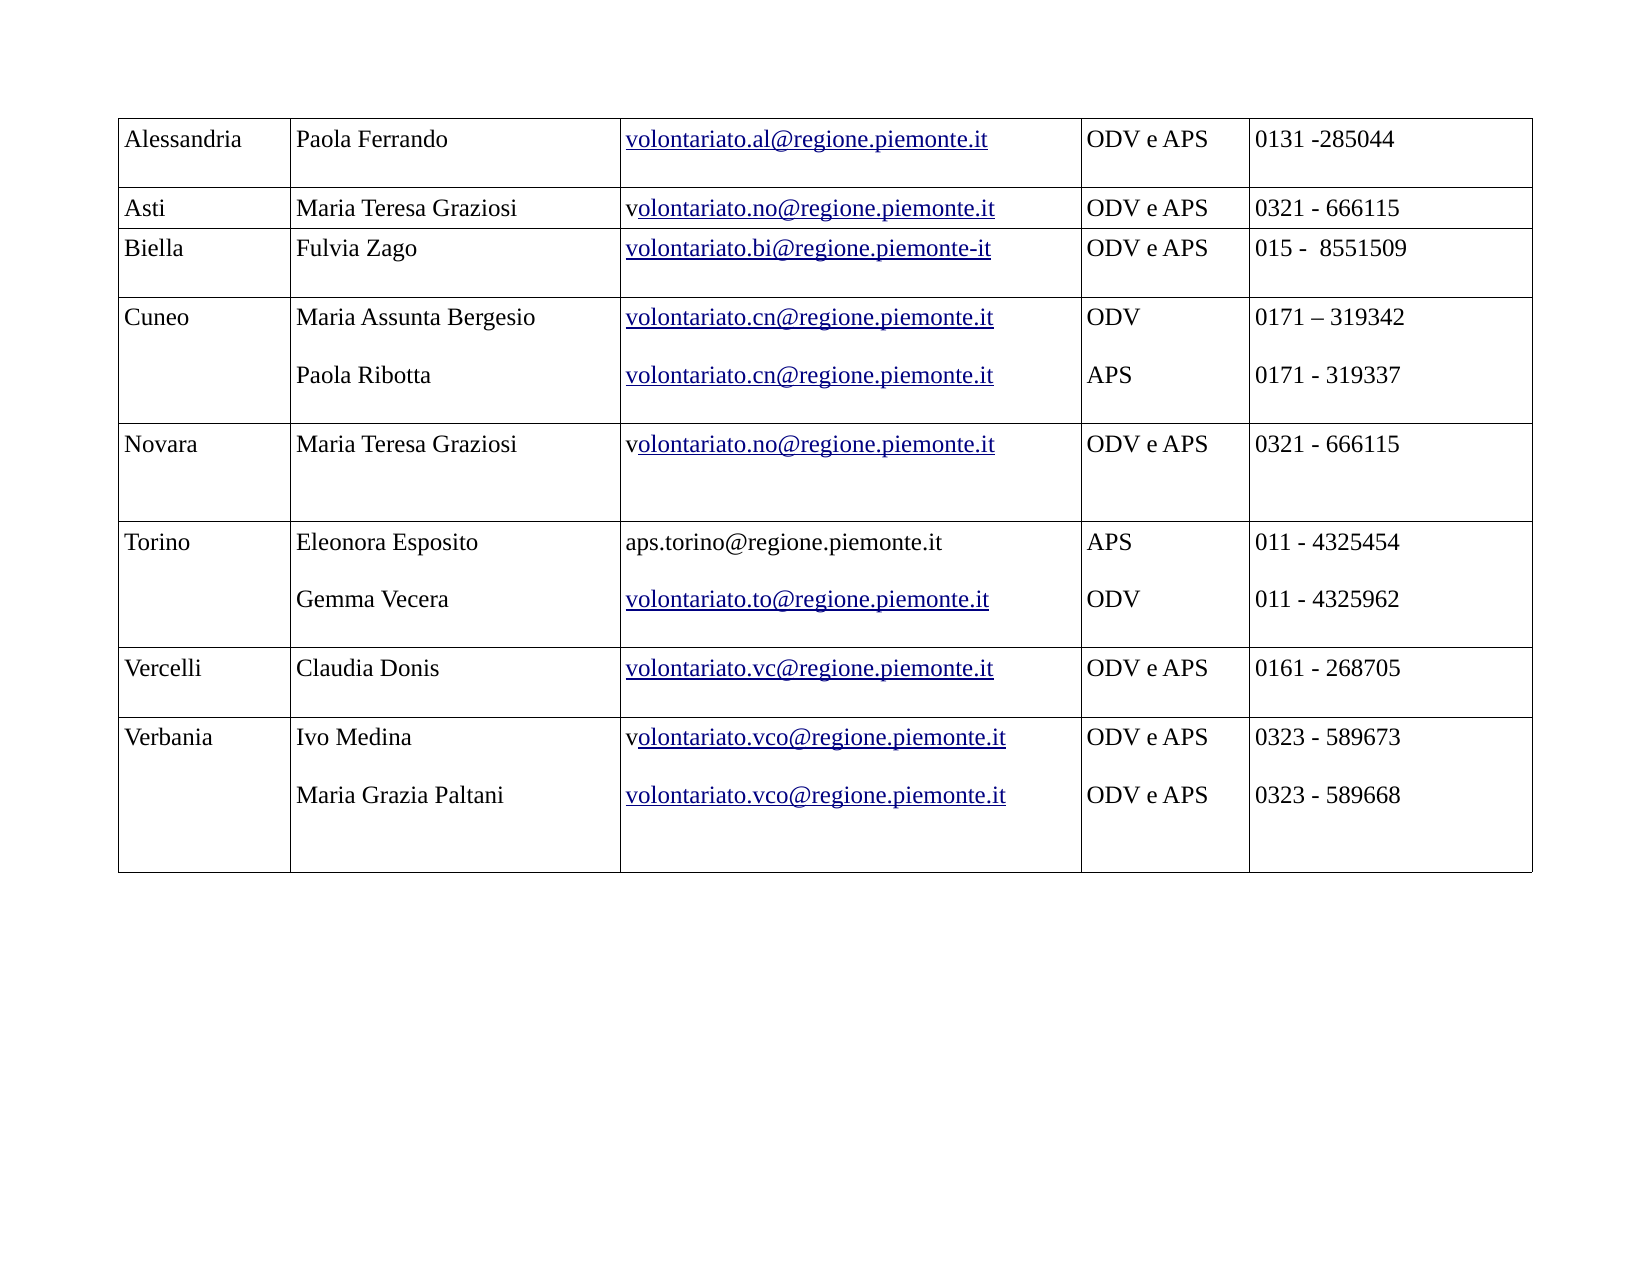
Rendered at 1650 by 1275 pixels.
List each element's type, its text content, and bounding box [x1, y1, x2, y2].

table_cell Novara [119, 424, 290, 521]
table_cell Fulvia Zago [291, 229, 620, 297]
table_cell ODV e APS [1082, 648, 1249, 717]
table_cell volontariato.no@regione.piemonte.it [621, 424, 1081, 521]
table_cell APS ODV [1082, 522, 1249, 647]
table_cell ODV e APS ODV e APS [1082, 718, 1249, 872]
table_cell Claudia Donis [291, 648, 620, 717]
table_header Paola Ferrando [291, 119, 620, 187]
table_cell 0161 - 268705 [1250, 648, 1532, 717]
table_cell volontariato.no@regione.piemonte.it [621, 188, 1081, 227]
table_cell Maria Teresa Graziosi [291, 424, 620, 521]
table_cell aps.torino@regione.piemonte.it volontariato.to@regione.piemonte.it [621, 522, 1081, 647]
table_header volontariato.al@regione.piemonte.it [621, 119, 1081, 187]
table_header Alessandria [119, 119, 290, 187]
table_cell Vercelli [119, 648, 290, 717]
table_cell Biella [119, 229, 290, 297]
table_cell Torino [119, 522, 290, 647]
table_cell volontariato.bi@regione.piemonte-it [621, 229, 1081, 297]
table_cell 0323 - 589673 0323 - 589668 [1250, 718, 1532, 872]
table_cell volontariato.vc@regione.piemonte.it [621, 648, 1081, 717]
table_cell Eleonora Esposito Gemma Vecera [291, 522, 620, 647]
table_cell Maria Teresa Graziosi [291, 188, 620, 227]
table_cell ODV e APS [1082, 229, 1249, 297]
table_cell Cuneo [119, 298, 290, 423]
table_cell 0321 - 666115 [1250, 188, 1532, 227]
table_cell ODV e APS [1082, 188, 1249, 227]
table_cell ODV e APS [1082, 424, 1249, 521]
table_cell volontariato.vco@regione.piemonte.it volontariato.vco@regione.piemonte.it [621, 718, 1081, 872]
table_cell 011 - 4325454 011 - 4325962 [1250, 522, 1532, 647]
table_cell 0321 - 666115 [1250, 424, 1532, 521]
table_cell Ivo Medina Maria Grazia Paltani [291, 718, 620, 872]
table_cell 015 - 8551509 [1250, 229, 1532, 297]
table_cell Verbania [119, 718, 290, 872]
table_cell 0171 – 319342 0171 - 319337 [1250, 298, 1532, 423]
table_cell Maria Assunta Bergesio Paola Ribotta [291, 298, 620, 423]
table_header ODV e APS [1082, 119, 1249, 187]
table_cell Asti [119, 188, 290, 227]
table_cell ODV APS [1082, 298, 1249, 423]
table_header 0131 -285044 [1250, 119, 1532, 187]
table_cell volontariato.cn@regione.piemonte.it volontariato.cn@regione.piemonte.it [621, 298, 1081, 423]
